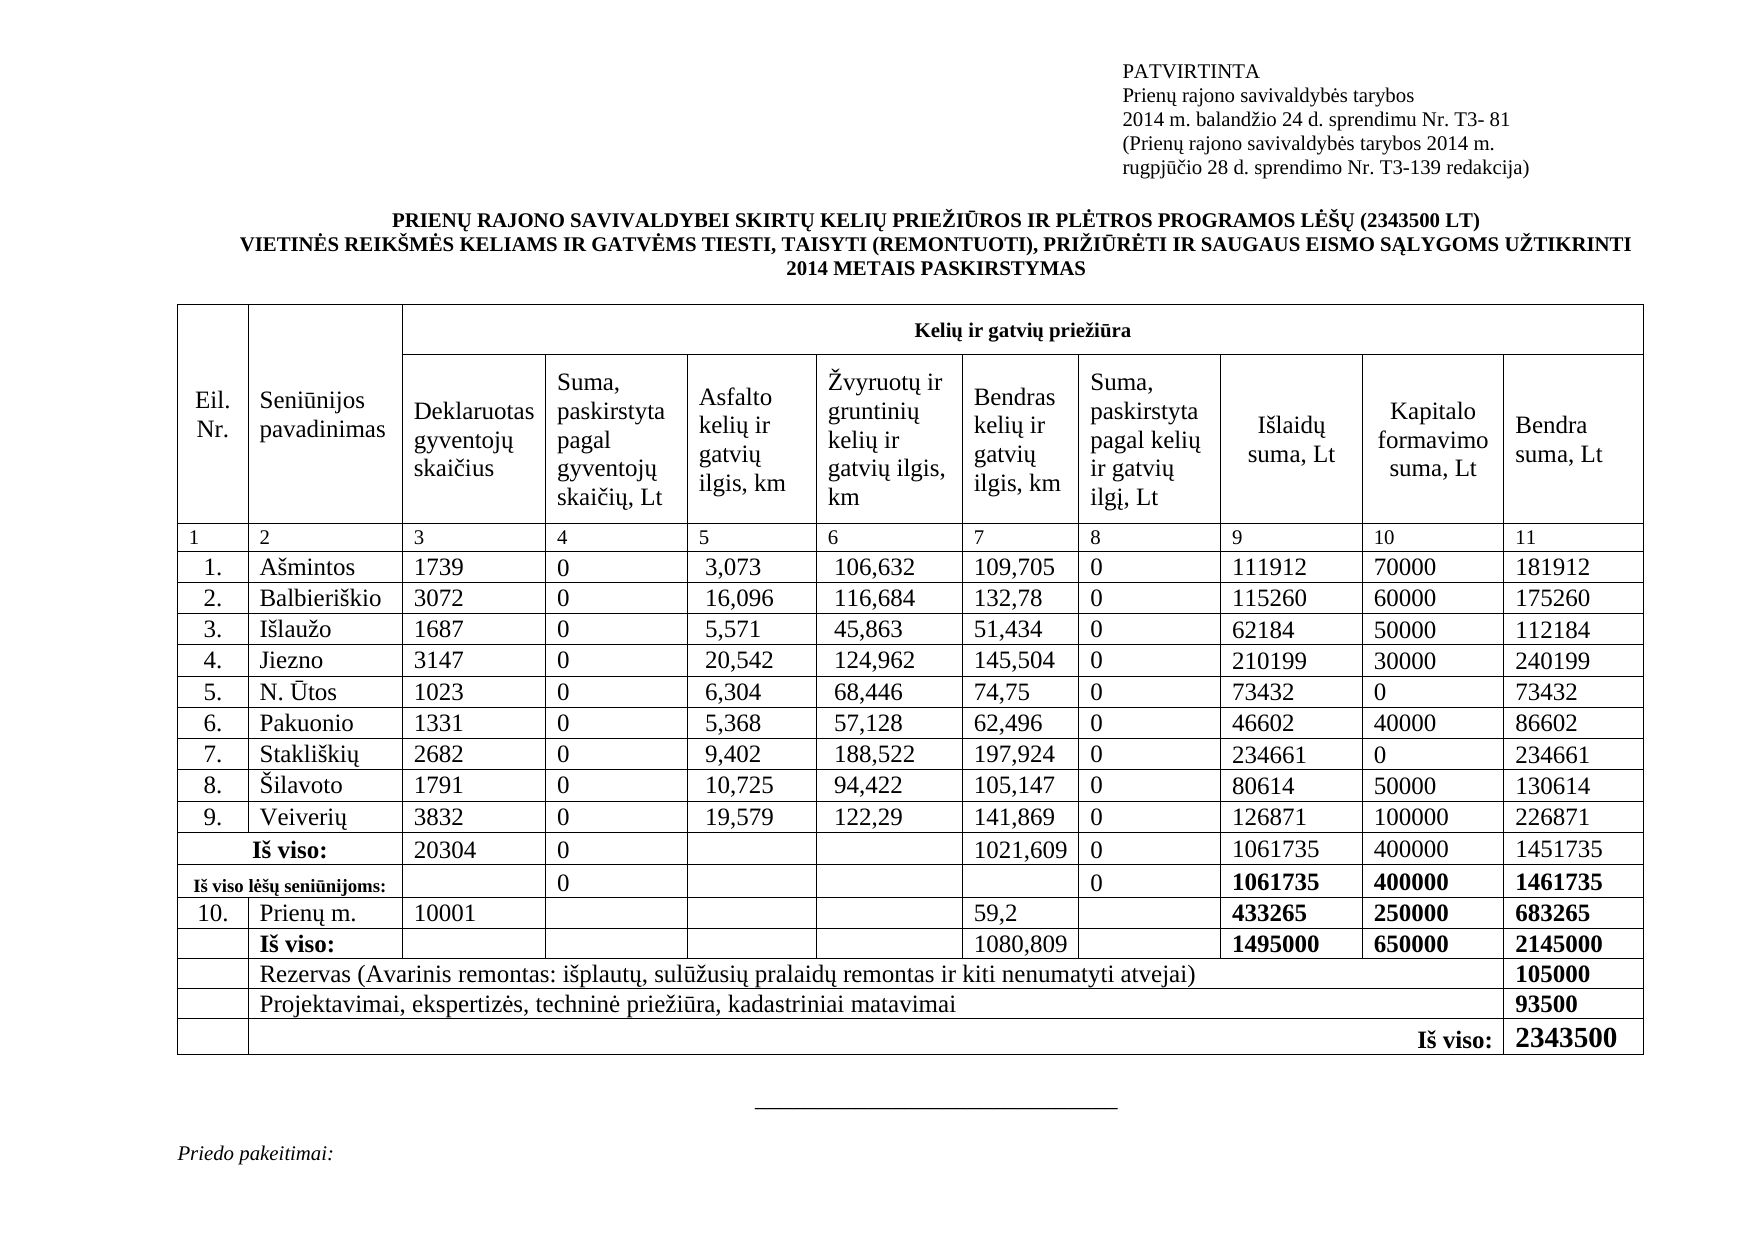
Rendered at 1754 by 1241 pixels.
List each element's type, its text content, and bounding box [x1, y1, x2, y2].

table_cell 0 [546, 802, 687, 832]
text rugpjūčio 28 d. sprendimo Nr. T3-139 redakcija) [177, 155, 1596, 179]
table_cell 0 [1079, 583, 1220, 613]
table_cell 5,368 [688, 708, 816, 738]
table_cell Pakuonio [249, 708, 402, 738]
table_cell 1 [178, 524, 248, 551]
table_cell 51,434 [963, 614, 1078, 644]
table_cell 1687 [403, 614, 545, 644]
table_cell 650000 [1363, 929, 1503, 958]
table_cell 73432 [1221, 677, 1362, 707]
table_cell 19,579 [688, 802, 816, 832]
table_cell 210199 [1221, 645, 1362, 676]
table_cell 0 [546, 833, 687, 864]
table_cell 0 [1079, 770, 1220, 801]
table_cell 20,542 [688, 645, 816, 676]
table_cell 115260 [1221, 583, 1362, 613]
table_cell 40000 [1363, 708, 1503, 738]
table_cell Asfalto kelių ir gatvių ilgis, km [688, 355, 816, 523]
text VIETINĖS REIKŠMĖS KELIAMS IR GATVĖMS TIESTI, TAISYTI (REMONTUOTI), PRIŽIŪRĖTI IR SAUGAUS EISMO SĄLYGOMS UŽTIKRINTI [177, 232, 1695, 256]
table_cell 10 [1363, 524, 1503, 551]
table_cell 109,705 [963, 552, 1078, 582]
table_cell 0 [1079, 833, 1220, 864]
table_cell 1061735 [1221, 833, 1362, 864]
text PRIENŲ RAJONO SAVIVALDYBEI SKIRTŲ KELIŲ PRIEŽIŪROS IR PLĖTROS PROGRAMOS LĖŠŲ (2343500 LT) [177, 208, 1695, 232]
table_cell [1079, 929, 1220, 958]
table_cell 94,422 [817, 770, 962, 801]
table_cell 10. [178, 898, 248, 928]
table_cell 111912 [1221, 552, 1362, 582]
table_cell 8 [1079, 524, 1220, 551]
table_cell Prienų m. [249, 898, 402, 928]
table_cell 0 [546, 552, 687, 582]
table_cell 0 [1079, 614, 1220, 644]
table_cell 0 [546, 865, 687, 897]
table_cell 5. [178, 677, 248, 707]
table_header Eil. Nr. [178, 305, 248, 523]
table_header Kelių ir gatvių priežiūra [403, 305, 1643, 354]
table_cell 0 [546, 739, 687, 769]
table_cell N. Ūtos [249, 677, 402, 707]
table_cell 10,725 [688, 770, 816, 801]
table_cell Veiverių [249, 802, 402, 832]
table_cell Kapitalo formavimo suma, Lt [1363, 355, 1503, 523]
table_cell Iš viso: [249, 929, 402, 958]
table_cell 1061735 [1221, 865, 1362, 897]
table_cell 126871 [1221, 802, 1362, 832]
table_cell 3. [178, 614, 248, 644]
table_cell 124,962 [817, 645, 962, 676]
table_cell Suma, paskirstyta pagal kelių ir gatvių ilgį, Lt [1079, 355, 1220, 523]
table_cell Suma, paskirstyta pagal gyventojų skaičių, Lt [546, 355, 687, 523]
table_cell [688, 833, 816, 864]
table_cell 1080,809 [963, 929, 1078, 958]
table_cell 0 [546, 677, 687, 707]
table_cell [1079, 898, 1220, 928]
table_cell 132,78 [963, 583, 1078, 613]
table_cell 1791 [403, 770, 545, 801]
table_cell 3072 [403, 583, 545, 613]
table_cell [817, 929, 962, 958]
table_cell 8. [178, 770, 248, 801]
table_cell 105000 [1504, 959, 1643, 988]
table_cell Šilavoto [249, 770, 402, 801]
table_cell Deklaruotas gyventojų skaičius [403, 355, 545, 523]
table_cell 9,402 [688, 739, 816, 769]
table_cell Projektavimai, ekspertizės, techninė priežiūra, kadastriniai matavimai [249, 989, 1503, 1017]
table_cell 122,29 [817, 802, 962, 832]
table_cell 433265 [1221, 898, 1362, 928]
table_cell 10001 [403, 898, 545, 928]
table_cell 80614 [1221, 770, 1362, 801]
table_cell [817, 865, 962, 897]
table_cell 197,924 [963, 739, 1078, 769]
table_cell 0 [546, 645, 687, 676]
table_cell [817, 898, 962, 928]
table_cell 4. [178, 645, 248, 676]
table_cell 3832 [403, 802, 545, 832]
table_cell 0 [546, 583, 687, 613]
table_cell [963, 865, 1078, 897]
table_cell 62,496 [963, 708, 1078, 738]
text Prienų rajono savivaldybės tarybos [987, 83, 1695, 107]
table_cell Balbieriškio [249, 583, 402, 613]
table_cell 175260 [1504, 583, 1643, 613]
table_cell 73432 [1504, 677, 1643, 707]
table_cell 46602 [1221, 708, 1362, 738]
table_cell 0 [1079, 865, 1220, 897]
table_cell 234661 [1504, 739, 1643, 769]
table_cell 1. [178, 552, 248, 582]
table_cell 9 [1221, 524, 1362, 551]
table_cell [178, 929, 248, 958]
text Priedo pakeitimai: [177, 1141, 1695, 1165]
text 2014 m. balandžio 24 d. sprendimu Nr. T3- 81 [987, 107, 1695, 131]
table_cell 1021,609 [963, 833, 1078, 864]
table_cell 130614 [1504, 770, 1643, 801]
table_cell 2. [178, 583, 248, 613]
table_cell [546, 929, 687, 958]
table_cell 1331 [403, 708, 545, 738]
table_cell 1461735 [1504, 865, 1643, 897]
table_cell 240199 [1504, 645, 1643, 676]
text 2014 METAIS PASKIRSTYMAS [177, 256, 1695, 280]
table_cell 0 [1363, 739, 1503, 769]
table_cell [178, 959, 248, 988]
table_cell 0 [1079, 708, 1220, 738]
table_cell 30000 [1363, 645, 1503, 676]
text PATVIRTINTA [179, 59, 1695, 83]
table_cell 0 [1079, 552, 1220, 582]
table_cell 2 [249, 524, 402, 551]
table_cell 188,522 [817, 739, 962, 769]
table_cell 0 [546, 770, 687, 801]
table_cell 105,147 [963, 770, 1078, 801]
table_cell 6. [178, 708, 248, 738]
table_cell 70000 [1363, 552, 1503, 582]
table_cell Rezervas (Avarinis remontas: išplautų, sulūžusių pralaidų remontas ir kiti nenumatyti atvejai) [249, 959, 1503, 988]
table_cell [178, 989, 248, 1017]
table_cell 0 [1079, 677, 1220, 707]
table_cell Jiezno [249, 645, 402, 676]
table_cell 50000 [1363, 614, 1503, 644]
table_cell 74,75 [963, 677, 1078, 707]
table_cell 7 [963, 524, 1078, 551]
table_cell 234661 [1221, 739, 1362, 769]
table_cell [403, 865, 545, 897]
table_cell 112184 [1504, 614, 1643, 644]
table_cell 5,571 [688, 614, 816, 644]
table_cell [546, 898, 687, 928]
table_cell 59,2 [963, 898, 1078, 928]
table_cell 181912 [1504, 552, 1643, 582]
table_cell 2145000 [1504, 929, 1643, 958]
table_cell 50000 [1363, 770, 1503, 801]
table_cell 9. [178, 802, 248, 832]
table_cell Išlaidų suma, Lt [1221, 355, 1362, 523]
table_cell [403, 929, 545, 958]
table_cell 100000 [1363, 802, 1503, 832]
table_cell 0 [546, 614, 687, 644]
table_cell 116,684 [817, 583, 962, 613]
table_cell [688, 865, 816, 897]
table_cell 0 [1079, 802, 1220, 832]
table_cell Išlaužo [249, 614, 402, 644]
table_cell 0 [546, 708, 687, 738]
table_cell 4 [546, 524, 687, 551]
table_cell 93500 [1504, 989, 1643, 1017]
table_cell 1451735 [1504, 833, 1643, 864]
table_cell 400000 [1363, 865, 1503, 897]
table_cell 68,446 [817, 677, 962, 707]
table_cell 1023 [403, 677, 545, 707]
table_cell 683265 [1504, 898, 1643, 928]
table_cell 145,504 [963, 645, 1078, 676]
table_cell 2343500 [1504, 1019, 1643, 1054]
table_cell Iš viso: [178, 833, 402, 864]
table_cell 86602 [1504, 708, 1643, 738]
table_cell Bendras kelių ir gatvių ilgis, km [963, 355, 1078, 523]
table_cell 2682 [403, 739, 545, 769]
table_cell Žvyruotų ir gruntinių kelių ir gatvių ilgis, km [817, 355, 962, 523]
table_cell 62184 [1221, 614, 1362, 644]
table_cell 1739 [403, 552, 545, 582]
table_cell Iš viso: [249, 1019, 1503, 1054]
table_cell 7. [178, 739, 248, 769]
table_cell Bendra suma, Lt [1504, 355, 1643, 523]
table_cell 5 [688, 524, 816, 551]
table_cell 1495000 [1221, 929, 1362, 958]
text _____________________________ [177, 1083, 1695, 1112]
table_cell 20304 [403, 833, 545, 864]
table_cell 250000 [1363, 898, 1503, 928]
table_cell Ašmintos [249, 552, 402, 582]
table_cell [688, 929, 816, 958]
table_cell 11 [1504, 524, 1643, 551]
table_cell 6,304 [688, 677, 816, 707]
table_header Seniūnijos pavadinimas [249, 305, 402, 523]
table_cell 3,073 [688, 552, 816, 582]
table_cell 0 [1079, 739, 1220, 769]
table_cell 6 [817, 524, 962, 551]
table_cell 3147 [403, 645, 545, 676]
table_cell 3 [403, 524, 545, 551]
table_cell 400000 [1363, 833, 1503, 864]
table_cell 0 [1079, 645, 1220, 676]
text (Prienų rajono savivaldybės tarybos 2014 m. [987, 131, 1695, 155]
table_cell 226871 [1504, 802, 1643, 832]
table_cell 60000 [1363, 583, 1503, 613]
table_cell [688, 898, 816, 928]
table_cell Stakliškių [249, 739, 402, 769]
table_cell [178, 1019, 248, 1054]
table_cell 16,096 [688, 583, 816, 613]
table_cell [817, 833, 962, 864]
table_cell 106,632 [817, 552, 962, 582]
table_cell 45,863 [817, 614, 962, 644]
table_cell 57,128 [817, 708, 962, 738]
table_cell 0 [1363, 677, 1503, 707]
table_cell 141,869 [963, 802, 1078, 832]
table_cell Iš viso lėšų seniūnijoms: [178, 865, 402, 897]
